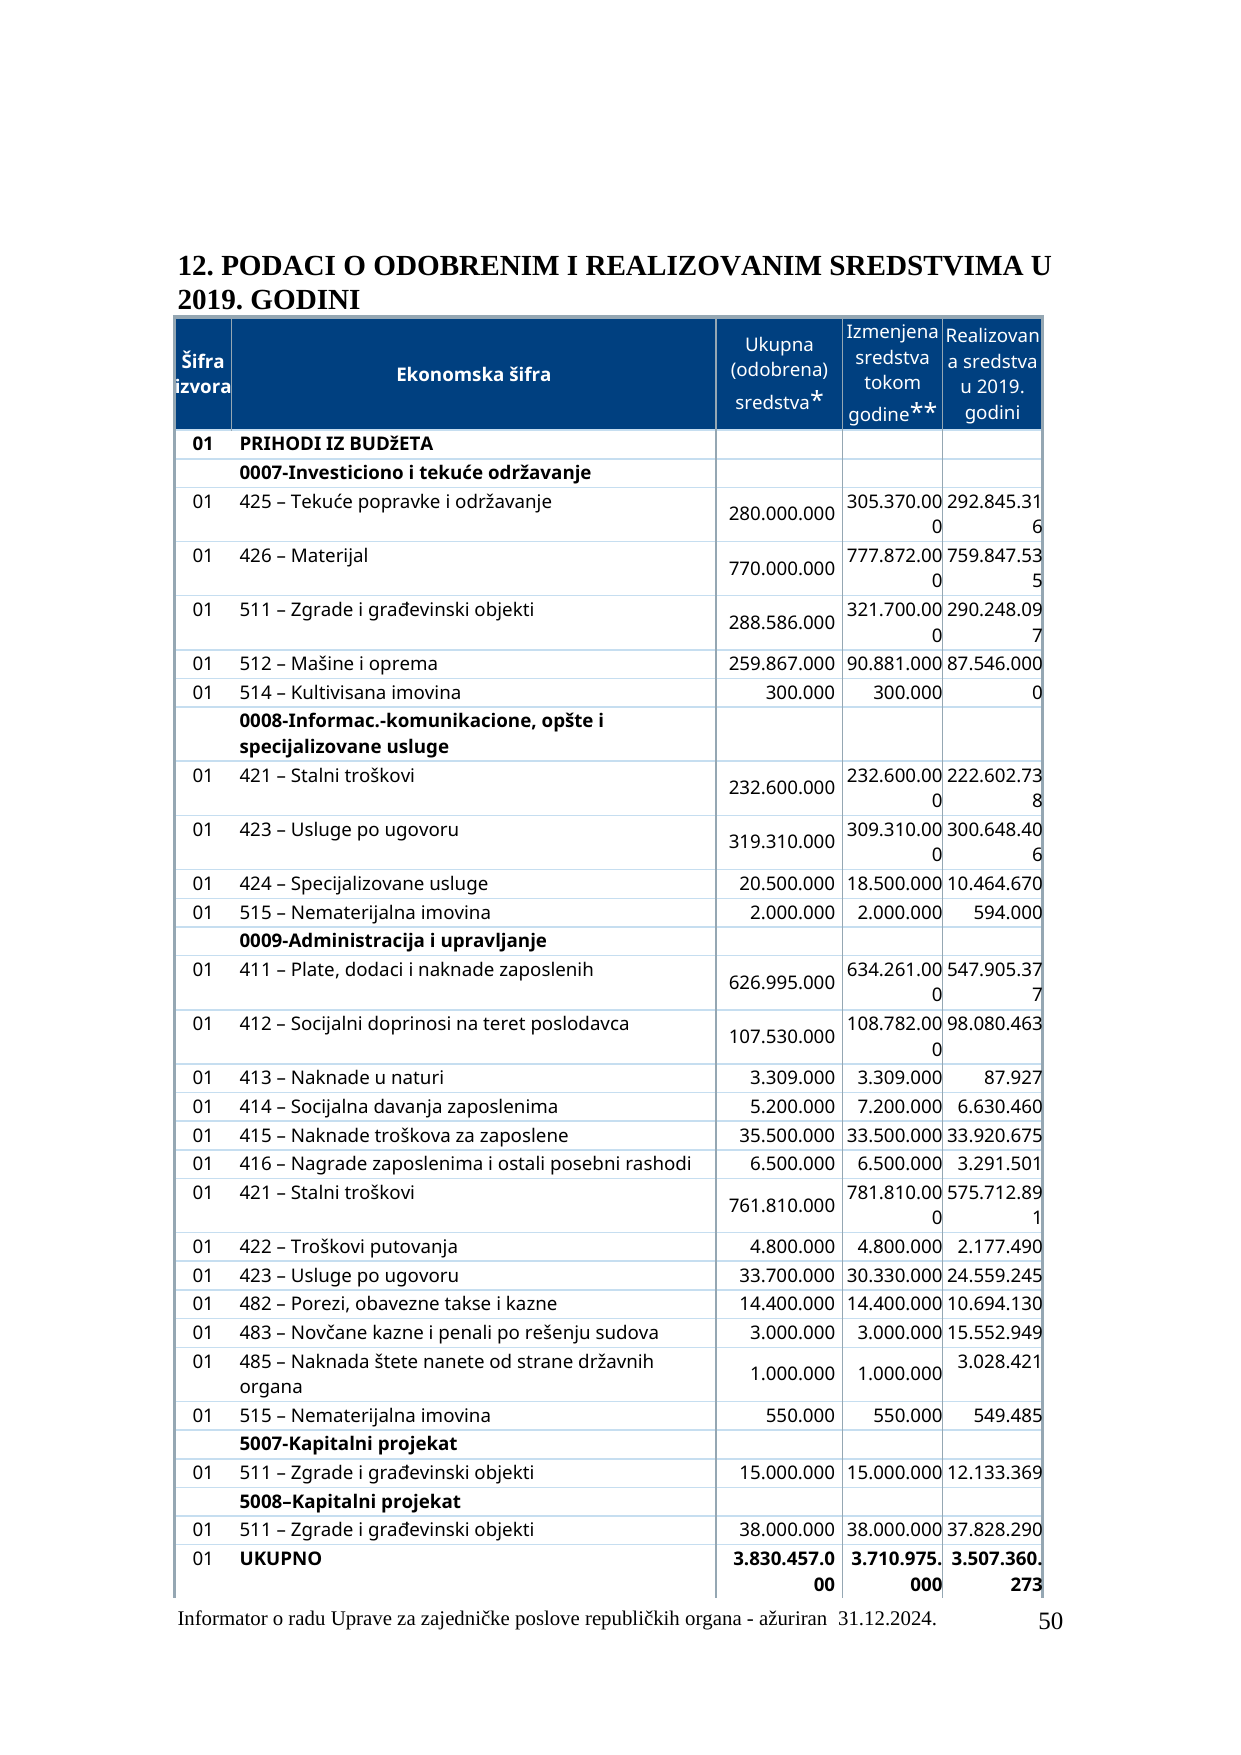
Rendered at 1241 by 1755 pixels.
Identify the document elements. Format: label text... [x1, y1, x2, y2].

table_cell 14.400.000 [717, 1291, 842, 1318]
table_cell 423 – Usluge po ugovoru [231, 816, 715, 869]
table_cell 90.881.000 [843, 651, 942, 678]
table_cell 01 [176, 816, 231, 869]
table_cell [843, 1431, 942, 1458]
table_cell 549.485 [943, 1402, 1041, 1429]
table_cell 01 [176, 1262, 231, 1289]
table_cell 594.000 [943, 899, 1041, 926]
table_cell 426 – Materijal [231, 542, 715, 595]
table_cell 777.872.000 [843, 542, 942, 595]
table_cell 01 [176, 431, 231, 458]
table_cell PRIHODI IZ BUDžETA [231, 431, 715, 458]
table_cell 547.905.377 [943, 956, 1041, 1009]
table_cell 01 [176, 1233, 231, 1260]
table_cell [176, 708, 231, 760]
table_cell 3.000.000 [843, 1319, 942, 1346]
table_cell 15.000.000 [717, 1460, 842, 1486]
table_cell 1.000.000 [843, 1348, 942, 1401]
table_cell 0 [943, 679, 1041, 706]
table_cell 319.310.000 [717, 816, 842, 869]
table_cell [943, 928, 1041, 955]
table_cell [943, 1488, 1041, 1515]
table_cell 6.500.000 [843, 1151, 942, 1178]
table_cell 3.710.975.000 [843, 1545, 942, 1598]
table_cell 425 – Tekuće popravke i održavanje [231, 488, 715, 541]
table_cell 483 – Novčane kazne i penali po rešenju sudova [231, 1319, 715, 1346]
table_cell 309.310.000 [843, 816, 942, 869]
text 12. PODACI O ODOBRENIM I REALIZOVANIM SREDSTVIMA U 2019. GODINI [177, 248, 1063, 315]
table_cell 3.000.000 [717, 1319, 842, 1346]
table_cell [843, 928, 942, 955]
table_cell 3.028.421 [943, 1348, 1041, 1401]
table_cell [176, 928, 231, 955]
table_cell 2.000.000 [717, 899, 842, 926]
table_cell 33.920.675 [943, 1122, 1041, 1149]
table_cell 01 [176, 762, 231, 814]
table_cell 87.927 [943, 1065, 1041, 1092]
table_cell 01 [176, 1011, 231, 1063]
table_header Ukupna (odobrena) sredstva* [717, 319, 842, 429]
table_cell 422 – Troškovi putovanja [231, 1233, 715, 1260]
table_cell 24.559.245 [943, 1262, 1041, 1289]
table_header Šifra izvora [176, 319, 231, 429]
table_cell 232.600.000 [843, 762, 942, 814]
table_cell 1.000.000 [717, 1348, 842, 1401]
table_cell 424 – Specijalizovane usluge [231, 870, 715, 897]
table_cell 511 – Zgrade i građevinski objekti [231, 1460, 715, 1486]
table_cell 514 – Kultivisana imovina [231, 679, 715, 706]
table_cell 415 – Naknade troškova za zaposlene [231, 1122, 715, 1149]
table_cell 30.330.000 [843, 1262, 942, 1289]
table_cell 421 – Stalni troškovi [231, 762, 715, 814]
table_header Realizovana sredstva u 2019. godini [943, 319, 1041, 429]
table_cell [843, 431, 942, 458]
table_cell 01 [176, 1319, 231, 1346]
table_cell [843, 708, 942, 760]
table_cell 3.507.360.273 [943, 1545, 1041, 1598]
table_cell 6.630.460 [943, 1093, 1041, 1120]
table_cell 01 [176, 1517, 231, 1544]
table_cell 575.712.891 [943, 1179, 1041, 1232]
table_cell 259.867.000 [717, 651, 842, 678]
table_cell [717, 1431, 842, 1458]
table_cell 01 [176, 679, 231, 706]
table_cell 515 – Nematerijalna imovina [231, 899, 715, 926]
table_cell 5.200.000 [717, 1093, 842, 1120]
table_cell [717, 431, 842, 458]
table_cell 290.248.097 [943, 596, 1041, 649]
table_cell 3.291.501 [943, 1151, 1041, 1178]
table_cell 414 – Socijalna davanja zaposlenima [231, 1093, 715, 1120]
table_cell 107.530.000 [717, 1011, 842, 1063]
table_cell [843, 460, 942, 486]
table_cell 482 – Porezi, obavezne takse i kazne [231, 1291, 715, 1318]
table_cell 280.000.000 [717, 488, 842, 541]
table_cell [843, 1488, 942, 1515]
table_cell 01 [176, 1348, 231, 1401]
table_cell 01 [176, 1179, 231, 1232]
table_cell 550.000 [717, 1402, 842, 1429]
table_cell 01 [176, 651, 231, 678]
table_cell 01 [176, 1151, 231, 1178]
table_cell 770.000.000 [717, 542, 842, 595]
table_header Ekonomska šifra [232, 319, 715, 429]
table_cell 3.830.457.000 [717, 1545, 842, 1598]
table_cell 321.700.000 [843, 596, 942, 649]
table_cell 98.080.463 [943, 1011, 1041, 1063]
table_cell 292.845.316 [943, 488, 1041, 541]
table_cell 38.000.000 [843, 1517, 942, 1544]
table_cell 0007-Investiciono i tekuće održavanje [231, 460, 715, 486]
table_cell 759.847.535 [943, 542, 1041, 595]
table_cell 2.000.000 [843, 899, 942, 926]
table_cell 33.500.000 [843, 1122, 942, 1149]
table_cell 411 – Plate, dodaci i naknade zaposlenih [231, 956, 715, 1009]
table_cell 20.500.000 [717, 870, 842, 897]
table_cell 305.370.000 [843, 488, 942, 541]
table_cell 01 [176, 899, 231, 926]
table_cell 412 – Socijalni doprinosi na teret poslodavca [231, 1011, 715, 1063]
table_cell 38.000.000 [717, 1517, 842, 1544]
table_cell 01 [176, 1065, 231, 1092]
table_cell 413 – Naknade u naturi [231, 1065, 715, 1092]
table_cell 37.828.290 [943, 1517, 1041, 1544]
table_cell 626.995.000 [717, 956, 842, 1009]
table_cell 300.000 [717, 679, 842, 706]
table_cell 511 – Zgrade i građevinski objekti [231, 596, 715, 649]
table_cell UKUPNO [231, 1545, 715, 1598]
table_cell 0009-Administracija i upravljanje [231, 928, 715, 955]
table_cell 0008-Informac.-komunikacione, opšte i specijalizovane usluge [231, 708, 715, 760]
table_cell 6.500.000 [717, 1151, 842, 1178]
table_cell [943, 431, 1041, 458]
table_cell 416 – Nagrade zaposlenima i ostali posebni rashodi [231, 1151, 715, 1178]
table_cell 12.133.369 [943, 1460, 1041, 1486]
table_cell 5008–Kapitalni projekat [231, 1488, 715, 1515]
table_cell 33.700.000 [717, 1262, 842, 1289]
table_cell 15.552.949 [943, 1319, 1041, 1346]
table_cell 01 [176, 596, 231, 649]
table_cell 01 [176, 1460, 231, 1486]
table_cell 01 [176, 1545, 231, 1598]
table_cell 485 – Naknada štete nanete od strane državnih organa [231, 1348, 715, 1401]
table_cell 35.500.000 [717, 1122, 842, 1149]
table_cell [717, 928, 842, 955]
table_cell 781.810.000 [843, 1179, 942, 1232]
table_cell 3.309.000 [843, 1065, 942, 1092]
table_cell [176, 1431, 231, 1458]
table_cell 7.200.000 [843, 1093, 942, 1120]
table_cell [943, 1431, 1041, 1458]
table_cell 512 – Mašine i oprema [231, 651, 715, 678]
table_cell [176, 460, 231, 486]
table_cell 515 – Nematerijalna imovina [231, 1402, 715, 1429]
table_cell 15.000.000 [843, 1460, 942, 1486]
table_cell 10.694.130 [943, 1291, 1041, 1318]
table_cell 14.400.000 [843, 1291, 942, 1318]
table_header Izmenjena sredstva tokom godine** [843, 319, 942, 429]
table_cell [943, 460, 1041, 486]
table_cell 01 [176, 488, 231, 541]
table_cell 300.648.406 [943, 816, 1041, 869]
table_cell 550.000 [843, 1402, 942, 1429]
table_cell 01 [176, 1122, 231, 1149]
table_cell 634.261.000 [843, 956, 942, 1009]
table_cell 18.500.000 [843, 870, 942, 897]
table_cell 01 [176, 1402, 231, 1429]
table_cell 421 – Stalni troškovi [231, 1179, 715, 1232]
table_cell 4.800.000 [843, 1233, 942, 1260]
table_cell 2.177.490 [943, 1233, 1041, 1260]
table_cell 511 – Zgrade i građevinski objekti [231, 1517, 715, 1544]
table_cell 3.309.000 [717, 1065, 842, 1092]
table_cell [717, 460, 842, 486]
table_cell [717, 708, 842, 760]
table_cell 288.586.000 [717, 596, 842, 649]
table_cell 10.464.670 [943, 870, 1041, 897]
table_cell 01 [176, 542, 231, 595]
table_cell 01 [176, 870, 231, 897]
table_cell 423 – Usluge po ugovoru [231, 1262, 715, 1289]
table_cell [943, 708, 1041, 760]
table_cell [176, 1488, 231, 1515]
table_cell 01 [176, 956, 231, 1009]
table_cell 232.600.000 [717, 762, 842, 814]
table_cell 87.546.000 [943, 651, 1041, 678]
table_cell 4.800.000 [717, 1233, 842, 1260]
table_cell 761.810.000 [717, 1179, 842, 1232]
table_cell 5007-Kapitalni projekat [231, 1431, 715, 1458]
table_cell 222.602.738 [943, 762, 1041, 814]
table_cell 01 [176, 1291, 231, 1318]
table_cell [717, 1488, 842, 1515]
table_cell 01 [176, 1093, 231, 1120]
table_cell 300.000 [843, 679, 942, 706]
table_cell 108.782.000 [843, 1011, 942, 1063]
